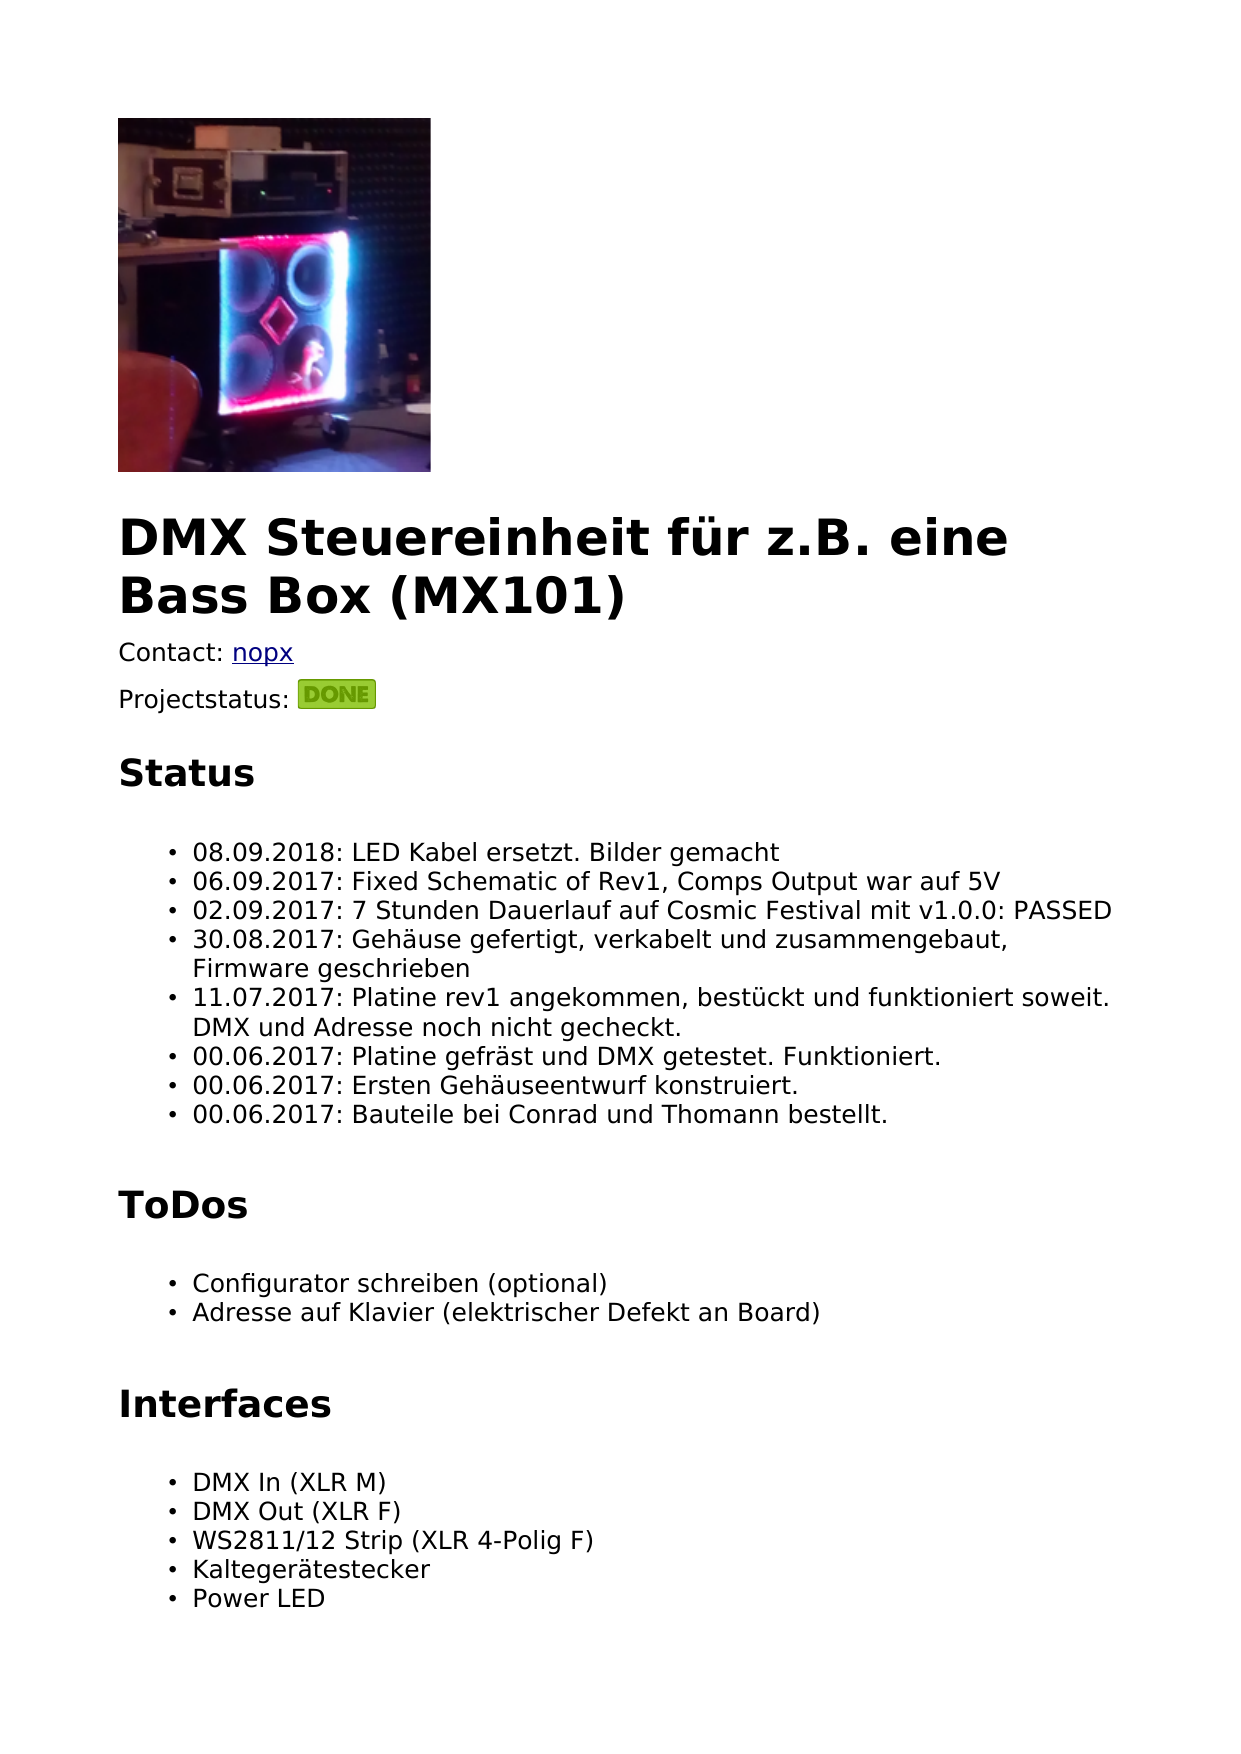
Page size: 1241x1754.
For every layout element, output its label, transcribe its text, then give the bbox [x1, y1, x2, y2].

subtitle ToDos [118, 1184, 1122, 1227]
subtitle DMX Steuereinheit für z.B. eine Bass Box (MX101) [118, 509, 1122, 625]
list WS2811/12 Strip (XLR 4-Polig F) [177, 1526, 1122, 1555]
list 30.08.2017: Gehäuse gefertigt, verkabelt und zusammengebaut, Firmware geschrieben [177, 925, 1122, 983]
list 00.06.2017: Platine gefräst und DMX getestet. Funktioniert. [177, 1042, 1122, 1071]
text Contact: nopx [118, 638, 1122, 667]
picture [118, 118, 431, 472]
list 00.06.2017: Bauteile bei Conrad und Thomann bestellt. [177, 1100, 1122, 1129]
list Kaltegerätestecker [177, 1555, 1122, 1584]
picture [297, 679, 376, 709]
list 02.09.2017: 7 Stunden Dauerlauf auf Cosmic Festival mit v1.0.0: PASSED [177, 896, 1122, 925]
list 06.09.2017: Fixed Schematic of Rev1, Comps Output war auf 5V [177, 867, 1122, 896]
text Projectstatus: [118, 679, 1122, 714]
list DMX Out (XLR F) [177, 1497, 1122, 1526]
list Adresse auf Klavier (elektrischer Defekt an Board) [177, 1299, 1122, 1328]
subtitle Interfaces [118, 1382, 1122, 1426]
list DMX In (XLR M) [177, 1468, 1122, 1497]
subtitle Status [118, 752, 1122, 796]
list Configurator schreiben (optional) [177, 1269, 1122, 1299]
list 11.07.2017: Platine rev1 angekommen, bestückt und funktioniert soweit. DMX und Adresse noch nicht gecheckt. [177, 983, 1122, 1042]
list Power LED [177, 1584, 1122, 1614]
list 08.09.2018: LED Kabel ersetzt. Bilder gemacht [177, 838, 1122, 867]
list 00.06.2017: Ersten Gehäuseentwurf konstruiert. [177, 1071, 1122, 1100]
